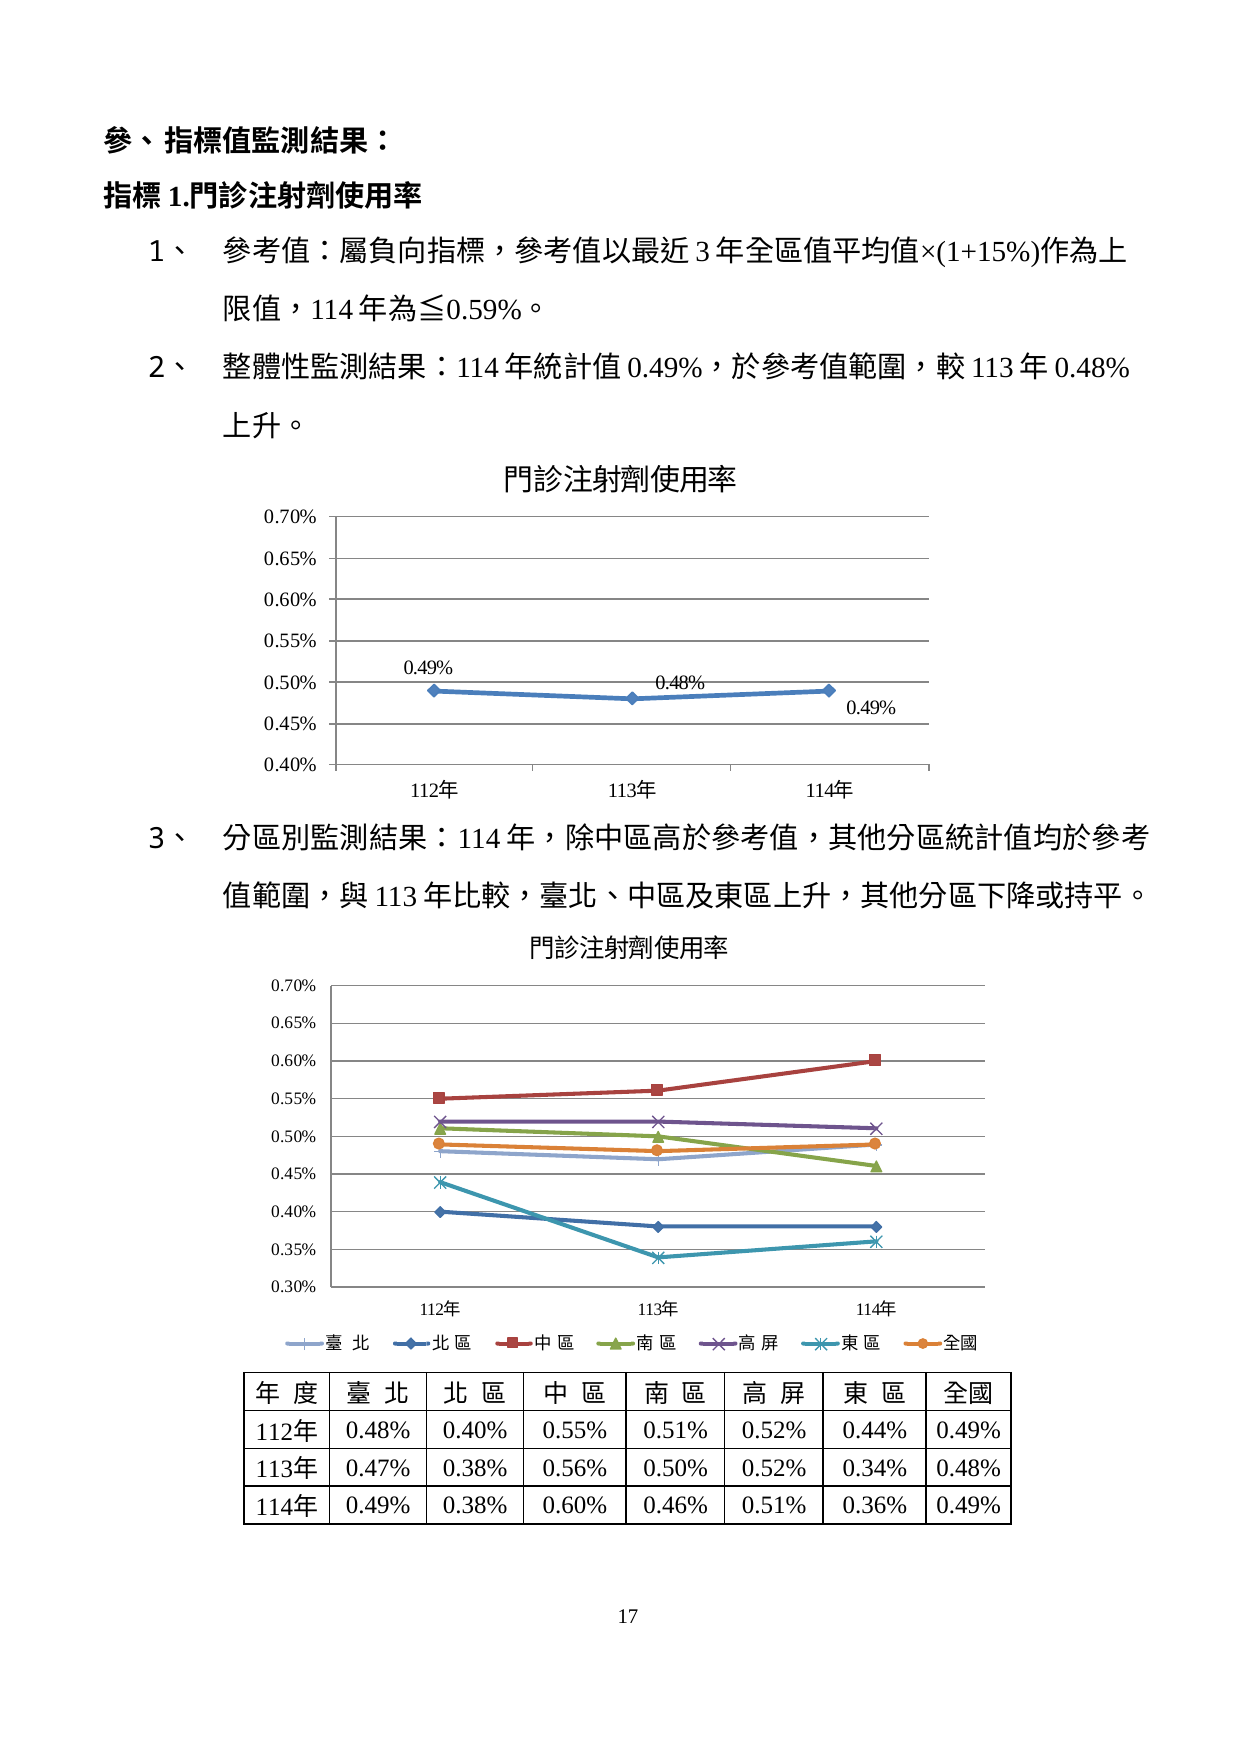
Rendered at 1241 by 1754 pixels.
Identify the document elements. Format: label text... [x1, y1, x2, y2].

table_cell 0.52% [725, 1411, 822, 1447]
table_cell 0.44% [824, 1411, 925, 1447]
list 整體性監測結果：114年統計值0.49%，於參考值範圍，較113年0.48%上升。 [148, 331, 1152, 448]
table_cell 0.60% [524, 1487, 625, 1523]
table_cell 0.50% [627, 1449, 724, 1485]
table_header 全國 [927, 1373, 1010, 1409]
table_cell 0.46% [627, 1487, 724, 1523]
table_header 東 區 [824, 1373, 925, 1409]
table_header 臺 北 [330, 1373, 426, 1409]
subtitle 指標值監測結果： [103, 117, 1152, 160]
table_cell 0.40% [427, 1411, 523, 1447]
table_header 北 區 [427, 1373, 523, 1409]
table_cell 0.48% [330, 1411, 426, 1447]
table_header 中 區 [524, 1373, 625, 1409]
table_cell 113年 [245, 1449, 329, 1485]
table_cell 0.48% [927, 1449, 1010, 1485]
table_cell 0.47% [330, 1449, 426, 1485]
subtitle 指標1.門診注射劑使用率 [103, 172, 1152, 214]
table_cell 0.38% [427, 1449, 523, 1485]
table_cell 0.52% [725, 1449, 822, 1485]
table_cell 0.49% [927, 1411, 1010, 1447]
table_cell 0.55% [524, 1411, 625, 1447]
table_cell 0.49% [927, 1487, 1010, 1523]
table_cell 112年 [245, 1411, 329, 1447]
table_cell 0.36% [824, 1487, 925, 1523]
table_header 南 區 [627, 1373, 724, 1409]
table_cell 114年 [245, 1487, 329, 1523]
list 參考值：屬負向指標，參考值以最近3年全區值平均值×(1+15%)作為上限值，114年為≦0.59%。 [148, 214, 1152, 331]
table_cell 0.56% [524, 1449, 625, 1485]
table_cell 0.51% [627, 1411, 724, 1447]
table_header 年 度 [245, 1373, 329, 1409]
table_cell 0.34% [824, 1449, 925, 1485]
table_cell 0.51% [725, 1487, 822, 1523]
list 分區別監測結果：114年，除中區高於參考值，其他分區統計值均於參考值範圍，與113年比較，臺北、中區及東區上升，其他分區下降或持平。 [148, 802, 1152, 918]
table_cell 0.49% [330, 1487, 426, 1523]
table_cell 0.38% [427, 1487, 523, 1523]
table_header 高 屏 [725, 1373, 822, 1409]
